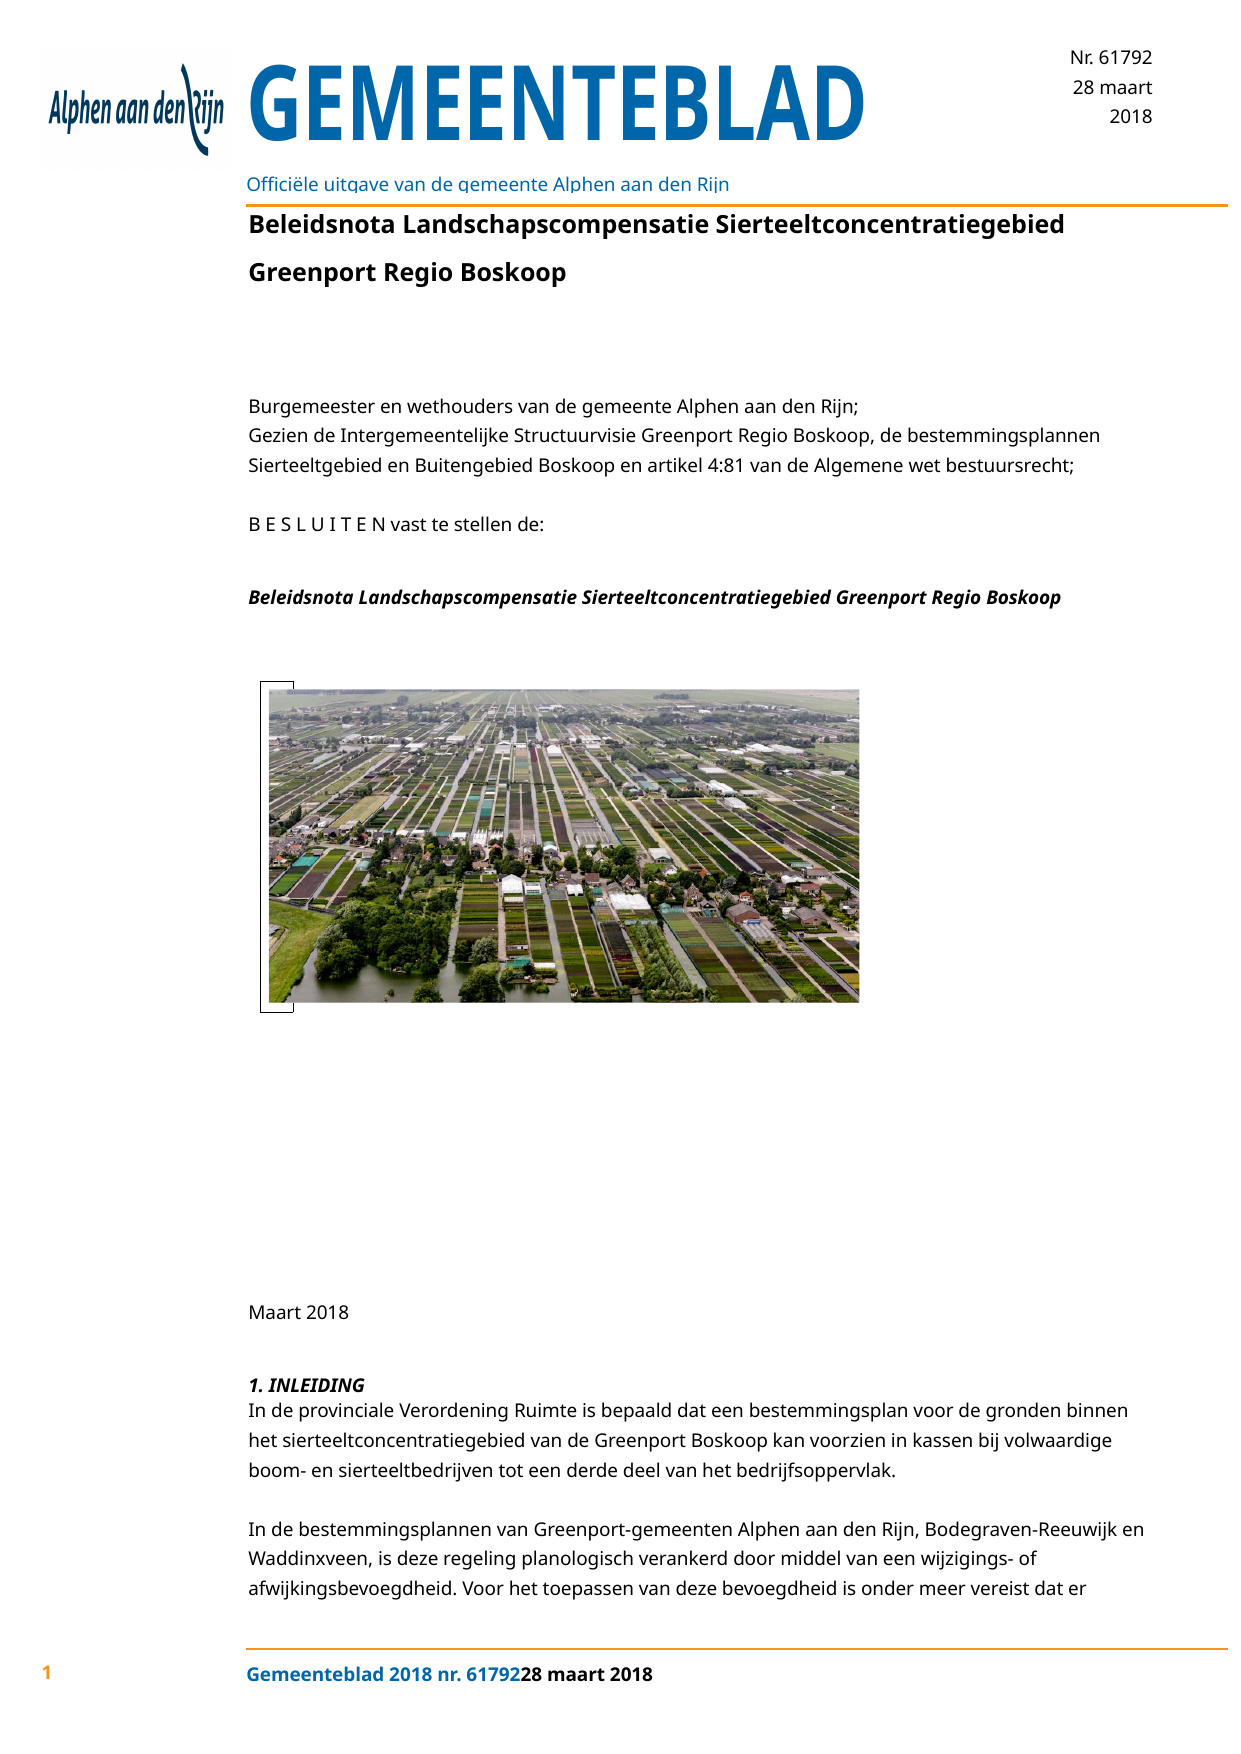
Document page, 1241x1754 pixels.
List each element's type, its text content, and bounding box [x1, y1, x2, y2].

text 1. INLEIDING [248, 1372, 1152, 1398]
text B E S L U I T E N vast te stellen de: [248, 511, 1152, 537]
picture [268, 689, 860, 1003]
text Maart 2018 [248, 1299, 1152, 1325]
text Burgemeester en wethouders van de gemeente Alphen aan den Rijn; [248, 393, 1152, 419]
text In de provinciale Verordening Ruimte is bepaald dat een bestemmingsplan voor de gronden binnen het sierteeltconcentratiegebied van de Greenport Boskoop kan voorzien in kassen bij volwaardige boom- en sierteeltbedrijven tot een derde deel van het bedrijfsoppervlak. [248, 1398, 1152, 1483]
text In de bestemmingsplannen van Greenport-gemeenten Alphen aan den Rijn, Bodegraven-Reeuwijk en Waddinxveen, is deze regeling planologisch verankerd door middel van een wijzigings- of afwijkingsbevoegdheid. Voor het toepassen van deze bevoegdheid is onder meer vereist dat er [248, 1516, 1152, 1601]
picture [41, 47, 231, 172]
text Gezien de Intergemeentelijke Structuurvisie Greenport Regio Boskoop, de bestemmingsplannen Sierteeltgebied en Buitengebied Boskoop en artikel 4:81 van de Algemene wet bestuursrecht; [248, 422, 1152, 478]
text Beleidsnota Landschapscompensatie Sierteeltconcentratiegebied Greenport Regio Boskoop [248, 207, 1152, 288]
text Beleidsnota Landschapscompensatie Sierteeltconcentratiegebied Greenport Regio Boskoop [248, 584, 1152, 610]
